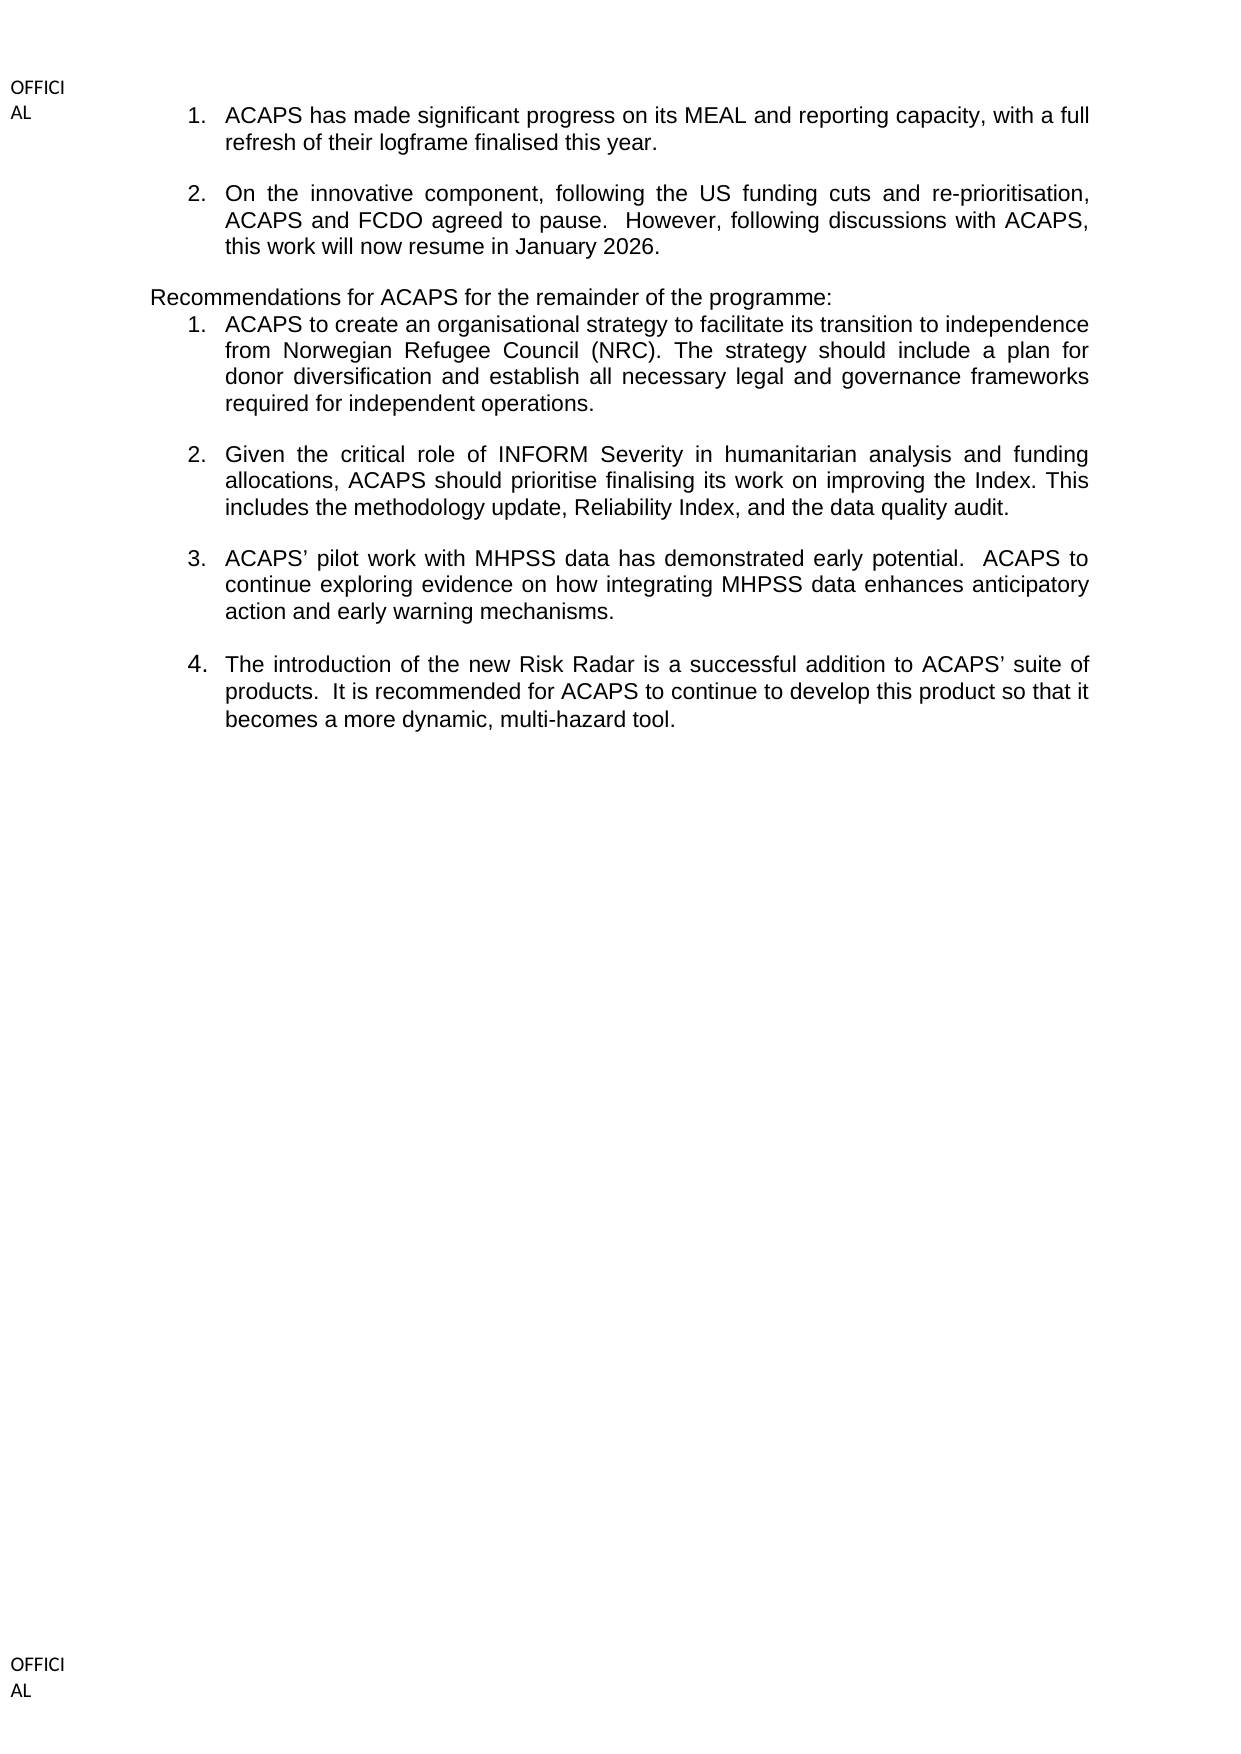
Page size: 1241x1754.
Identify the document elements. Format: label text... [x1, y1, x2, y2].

list ACAPS’ pilot work with MHPSS data has demonstrated early potential. ACAPS to continue exploring evidence on how integrating MHPSS data enhances anticipatory action and early warning mechanisms. [187, 545, 1090, 624]
list ACAPS has made significant progress on its MEAL and reporting capacity, with a full refresh of their logframe finalised this year. [187, 102, 1090, 155]
list ACAPS to create an organisational strategy to facilitate its transition to independence from Norwegian Refugee Council (NRC). The strategy should include a plan for donor diversification and establish all necessary legal and governance frameworks required for independent operations. [187, 311, 1090, 416]
list Given the critical role of INFORM Severity in humanitarian analysis and funding allocations, ACAPS should prioritise finalising its work on improving the Index. This includes the methodology update, Reliability Index, and the data quality audit. [187, 441, 1090, 520]
text Recommendations for ACAPS for the remainder of the programme: [150, 284, 1090, 311]
list On the innovative component, following the US funding cuts and re-prioritisation, ACAPS and FCDO agreed to pause. However, following discussions with ACAPS, this work will now resume in January 2026. [187, 180, 1090, 259]
list The introduction of the new Risk Radar is a successful addition to ACAPS’ suite of products. It is recommended for ACAPS to continue to develop this product so that it becomes a more dynamic, multi-hazard tool. [187, 649, 1090, 733]
